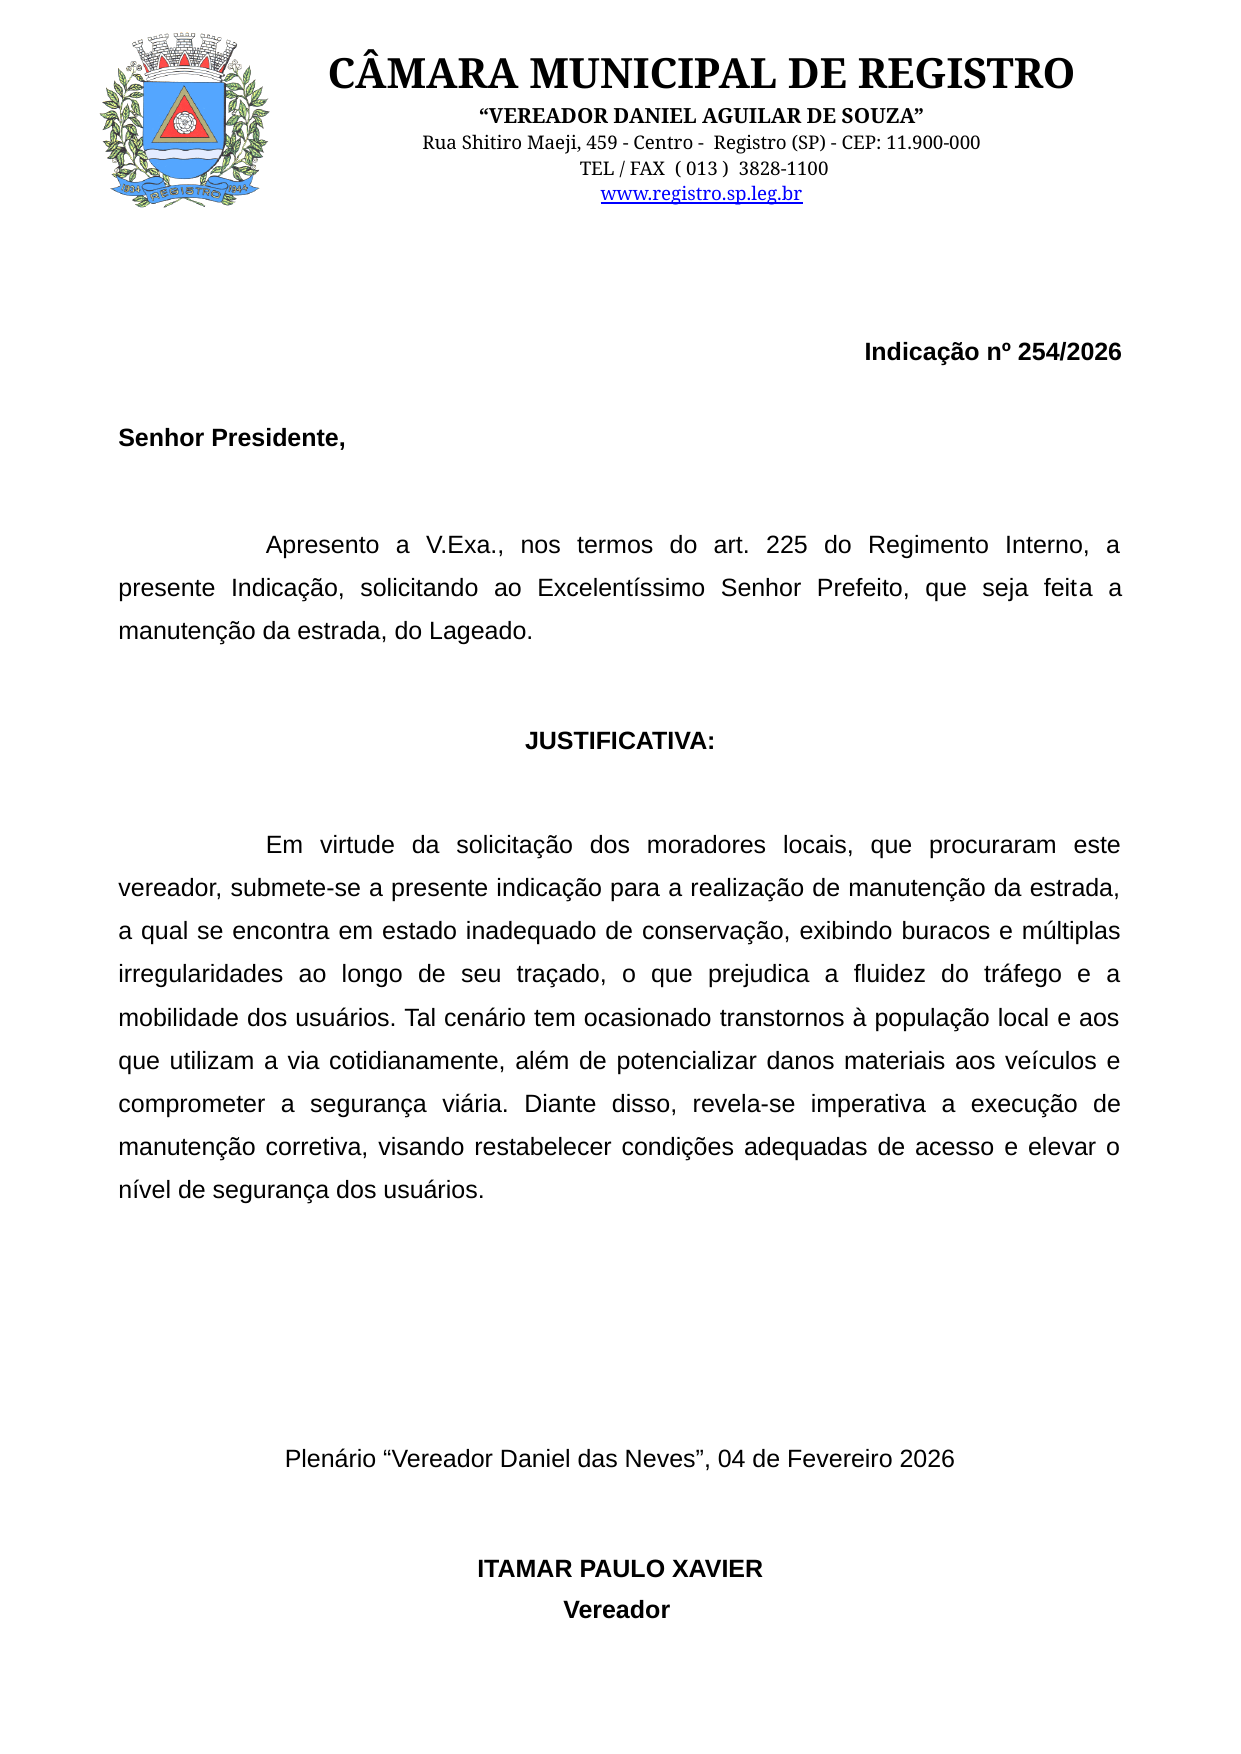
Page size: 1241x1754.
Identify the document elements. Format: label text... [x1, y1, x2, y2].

text JUSTIFICATIVA: [118, 726, 1122, 755]
text Senhor Presidente, [118, 423, 1122, 452]
text Indicação nº 254/2026 [118, 337, 1122, 366]
text ITAMAR PAULO XAVIER [118, 1554, 1122, 1583]
text Em virtude da solicitação dos moradores locais, que procuraram este vereador, submete-se a presente indicação para a realização de manutenção da estrada, a qual se encontra em estado inadequado de conservação, exibindo buracos e múltiplas irregularidades ao longo de seu traçado, o que prejudica a fluidez do tráfego e a mobilidade dos usuários. Tal cenário tem ocasionado transtornos à população local e aos que utilizam a via cotidianamente, além de potencializar danos materiais aos veículos e comprometer a segurança viária. Diante disso, revela-se imperativa a execução de manutenção corretiva, visando restabelecer condições adequadas de acesso e elevar o nível de segurança dos usuários. [118, 830, 1122, 1204]
text Vereador [118, 1595, 1122, 1623]
text Apresento a V.Exa., nos termos do art. 225 do Regimento Interno, a presente Indicação, solicitando ao Excelentíssimo Senhor Prefeito, que seja feita a manutenção da estrada, do Lageado. [118, 530, 1122, 645]
text Plenário “Vereador Daniel das Neves”, 04 de Fevereiro 2026 [118, 1444, 1122, 1473]
